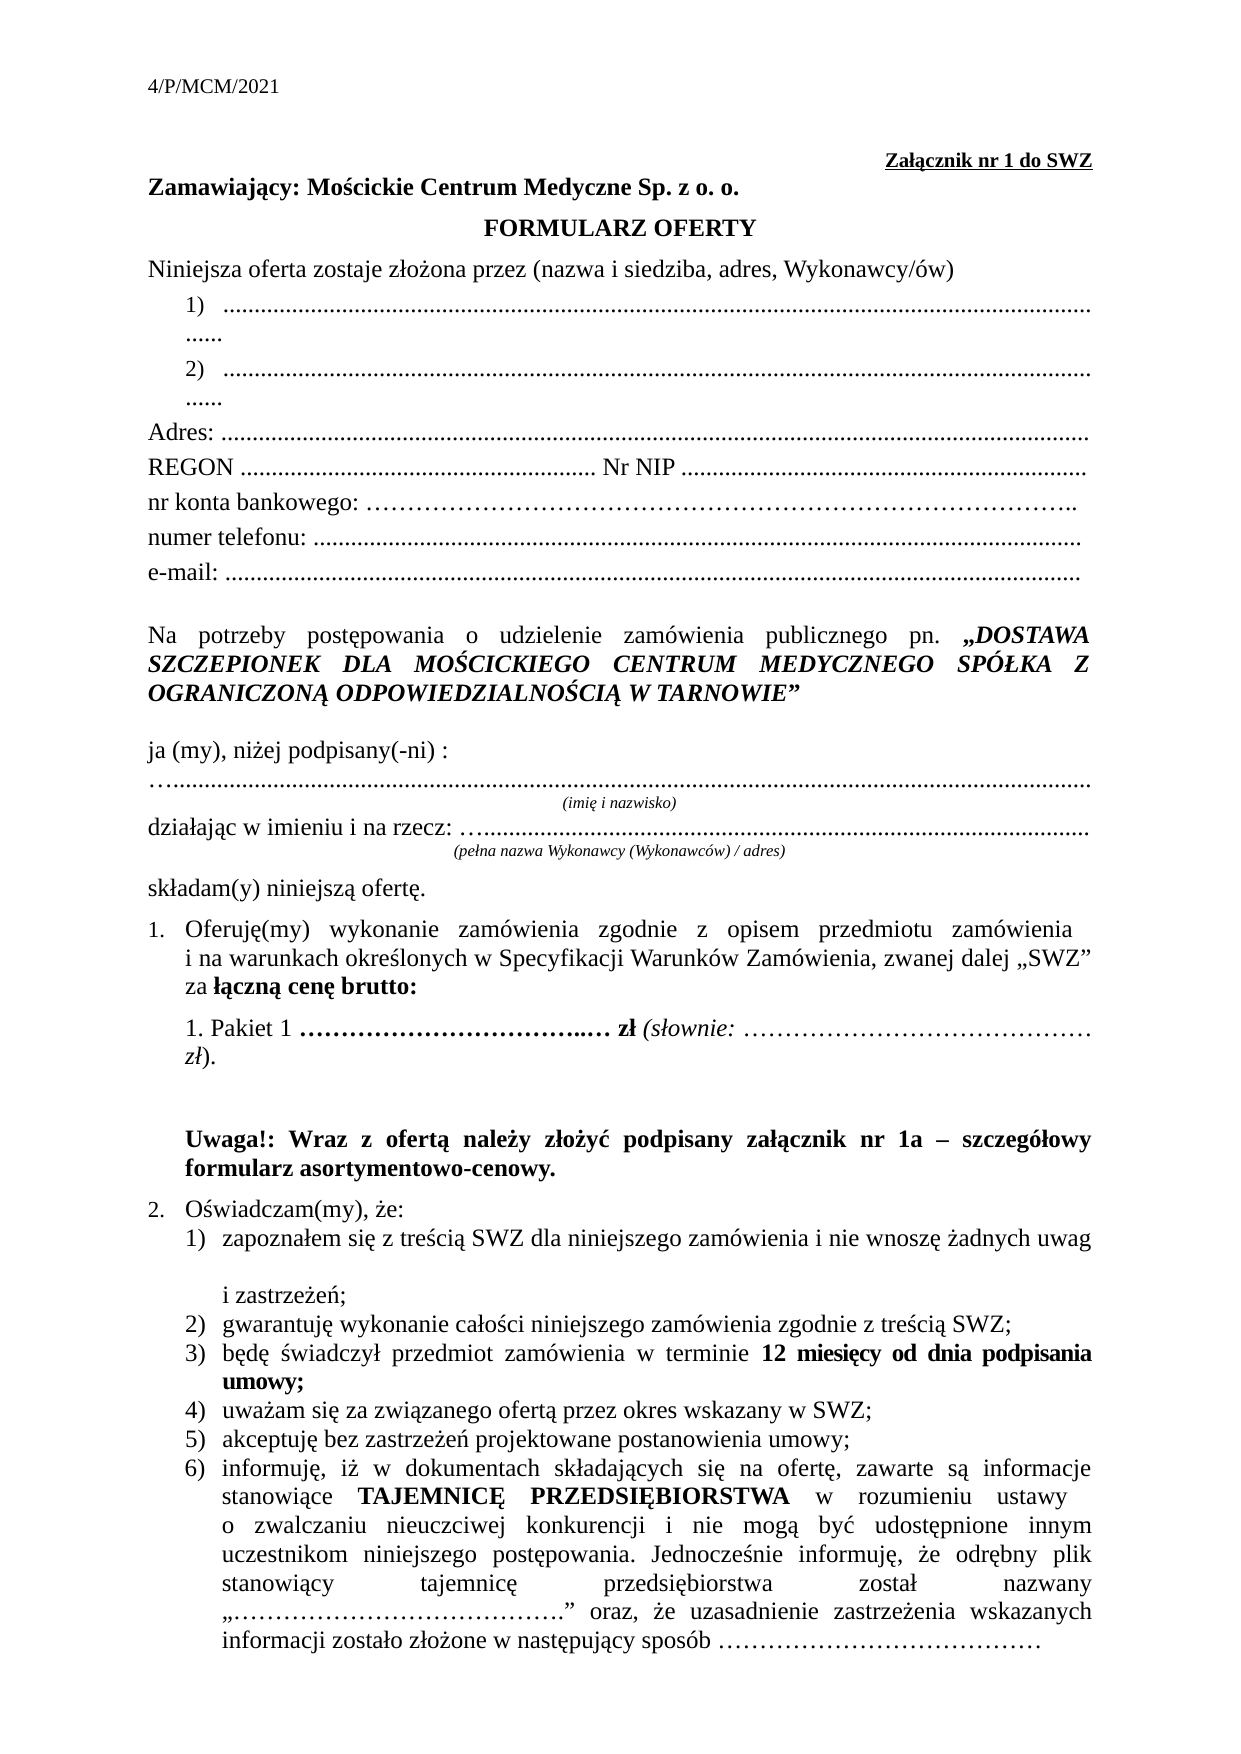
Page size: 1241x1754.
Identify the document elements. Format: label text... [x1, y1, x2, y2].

text Zamawiający: Mościckie Centrum Medyczne Sp. z o. o. [148, 172, 1092, 201]
list zapoznałem się z treścią SWZ dla niniejszego zamówienia i nie wnoszę żadnych uwag i zastrzeżeń; [185, 1223, 1092, 1309]
text ja (my), niżej podpisany(-ni) : [148, 736, 1092, 764]
text Adres: ........................................................................................................................................... [148, 417, 1092, 446]
list będę świadczył przedmiot zamówienia w terminie 12 miesięcy od dnia podpisania umowy; [185, 1338, 1092, 1395]
text FORMULARZ OFERTY [148, 213, 1092, 242]
text numer telefonu: ........................................................................................................................... [148, 522, 1092, 551]
list Oferuję(my) wykonanie zamówienia zgodnie z opisem przedmiotu zamówienia i na warunkach określonych w Specyfikacji Warunków Zamówienia, zwanej dalej „SWZ” za łączną cenę brutto: [148, 914, 1092, 1000]
text składam(y) niniejszą ofertę. [148, 873, 1092, 901]
list ................................................................................................................................................. [185, 289, 1092, 347]
text Na potrzeby postępowania o udzielenie zamówienia publicznego pn. „DOSTAWA SZCZEPIONEK DLA MOŚCICKIEGO CENTRUM MEDYCZNEGO SPÓŁKA Z OGRANICZONĄ ODPOWIEDZIALNOŚCIĄ W TARNOWIE” [148, 621, 1092, 707]
text e-mail: ......................................................................................................................................... [148, 557, 1092, 586]
text 1. Pakiet 1 ……………………………..… zł (słownie: …………………………………… zł). [185, 1013, 1092, 1070]
text Załącznik nr 1 do SWZ [148, 148, 1092, 172]
text REGON ......................................................... Nr NIP ................................................................. [148, 452, 1092, 481]
text działając w imieniu i na rzecz: …................................................................................................. [148, 812, 1092, 841]
list gwarantuję wykonanie całości niniejszego zamówienia zgodnie z treścią SWZ; [185, 1309, 1092, 1338]
list ................................................................................................................................................. [185, 353, 1092, 411]
text (pełna nazwa Wykonawcy (Wykonawców) / adres) [148, 841, 1092, 860]
list informuję, iż w dokumentach składających się na ofertę, zawarte są informacje stanowiące TAJEMNICĘ PRZEDSIĘBIORSTWA w rozumieniu ustawy o zwalczaniu nieuczciwej konkurencji i nie mogą być udostępnione innym uczestnikom niniejszego postępowania. Jednocześnie informuję, że odrębny plik stanowiący tajemnicę przedsiębiorstwa został nazwany „………………………………….” oraz, że uzasadnienie zastrzeżenia wskazanych informacji zostało złożone w następujący sposób ………………………………… [184, 1453, 1092, 1654]
text Niniejsza oferta zostaje złożona przez (nazwa i siedziba, adres, Wykonawcy/ów) [148, 254, 1092, 283]
list uważam się za związanego ofertą przez okres wskazany w SWZ; [185, 1395, 1092, 1424]
text Uwaga!: Wraz z ofertą należy złożyć podpisany załącznik nr 1a – szczegółowy formularz asortymentowo-cenowy. [185, 1124, 1092, 1181]
list Oświadczam(my), że: [148, 1194, 1092, 1223]
text …................................................................................................................................................... [148, 764, 1092, 793]
list akceptuję bez zastrzeżeń projektowane postanowienia umowy; [185, 1424, 1092, 1453]
text nr konta bankowego: ………………………………………………………………………….. [148, 487, 1092, 516]
text (imię i nazwisko) [148, 793, 1092, 812]
